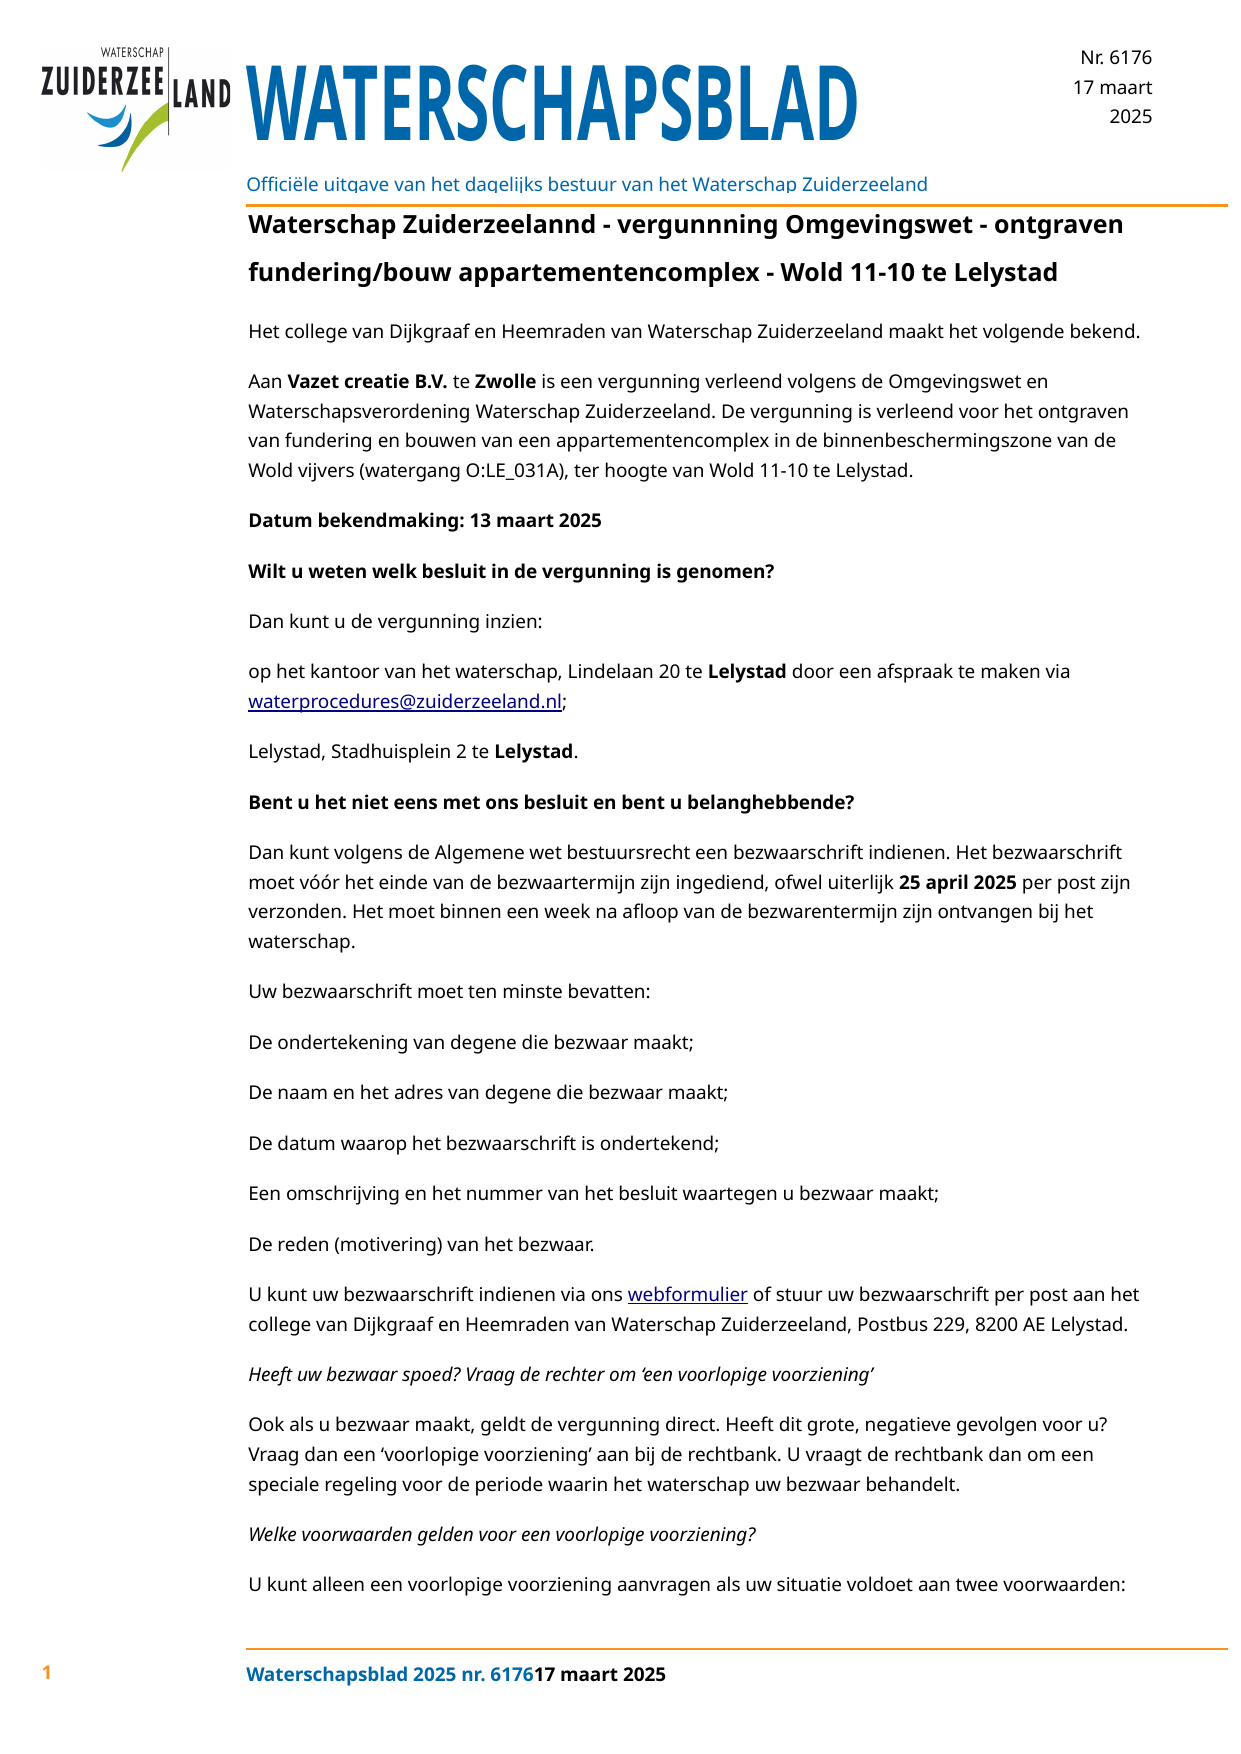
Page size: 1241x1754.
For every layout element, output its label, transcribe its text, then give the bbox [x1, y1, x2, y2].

text Datum bekendmaking: 13 maart 2025 [248, 507, 1152, 533]
picture [41, 47, 231, 172]
text Ook als u bezwaar maakt, geldt de vergunning direct. Heeft dit grote, negatieve gevolgen voor u? Vraag dan een ‘voorlopige voorziening’ aan bij de rechtbank. U vraagt de rechtbank dan om een speciale regeling voor de periode waarin het waterschap uw bezwaar behandelt. [248, 1412, 1152, 1497]
text Aan Vazet creatie B.V. te Zwolle is een vergunning verleend volgens de Omgevingswet en Waterschapsverordening Waterschap Zuiderzeeland. De vergunning is verleend voor het ontgraven van fundering en bouwen van een appartementencomplex in de binnenbeschermingszone van de Wold vijvers (watergang O:LE_031A), ter hoogte van Wold 11-10 te Lelystad. [248, 368, 1152, 483]
text Dan kunt volgens de Algemene wet bestuursrecht een bezwaarschrift indienen. Het bezwaarschrift moet vóór het einde van de bezwaartermijn zijn ingediend, ofwel uiterlijk 25 april 2025 per post zijn verzonden. Het moet binnen een week na afloop van de bezwarentermijn zijn ontvangen bij het waterschap. [248, 839, 1152, 954]
text Wilt u weten welk besluit in de vergunning is genomen? [248, 558, 1152, 584]
text Waterschap Zuiderzeelannd - vergunnning Omgevingswet - ontgraven fundering/bouw appartementencomplex - Wold 11-10 te Lelystad [248, 207, 1152, 288]
text Dan kunt u de vergunning inzien: [248, 608, 1152, 634]
text U kunt uw bezwaarschrift indienen via ons webformulier of stuur uw bezwaarschrift per post aan het college van Dijkgraaf en Heemraden van Waterschap Zuiderzeeland, Postbus 229, 8200 AE Lelystad. [248, 1281, 1152, 1337]
text De datum waarop het bezwaarschrift is ondertekend; [248, 1130, 1152, 1156]
text De naam en het adres van degene die bezwaar maakt; [248, 1079, 1152, 1105]
text Uw bezwaarschrift moet ten minste bevatten: [248, 979, 1152, 1004]
text De reden (motivering) van het bezwaar. [248, 1231, 1152, 1257]
text op het kantoor van het waterschap, Lindelaan 20 te Lelystad door een afspraak te maken via waterprocedures@zuiderzeeland.nl; [248, 659, 1152, 714]
text Heeft uw bezwaar spoed? Vraag de rechter om ‘een voorlopige voorziening’ [248, 1361, 1152, 1387]
text Lelystad, Stadhuisplein 2 te Lelystad. [248, 739, 1152, 764]
text Bent u het niet eens met ons besluit en bent u belanghebbende? [248, 789, 1152, 815]
text Welke voorwaarden gelden voor een voorlopige voorziening? [248, 1521, 1152, 1547]
text Een omschrijving en het nummer van het besluit waartegen u bezwaar maakt; [248, 1180, 1152, 1206]
text U kunt alleen een voorlopige voorziening aanvragen als uw situatie voldoet aan twee voorwaarden: [248, 1572, 1152, 1597]
text De ondertekening van degene die bezwaar maakt; [248, 1029, 1152, 1055]
text Het college van Dijkgraaf en Heemraden van Waterschap Zuiderzeeland maakt het volgende bekend. [248, 318, 1152, 344]
